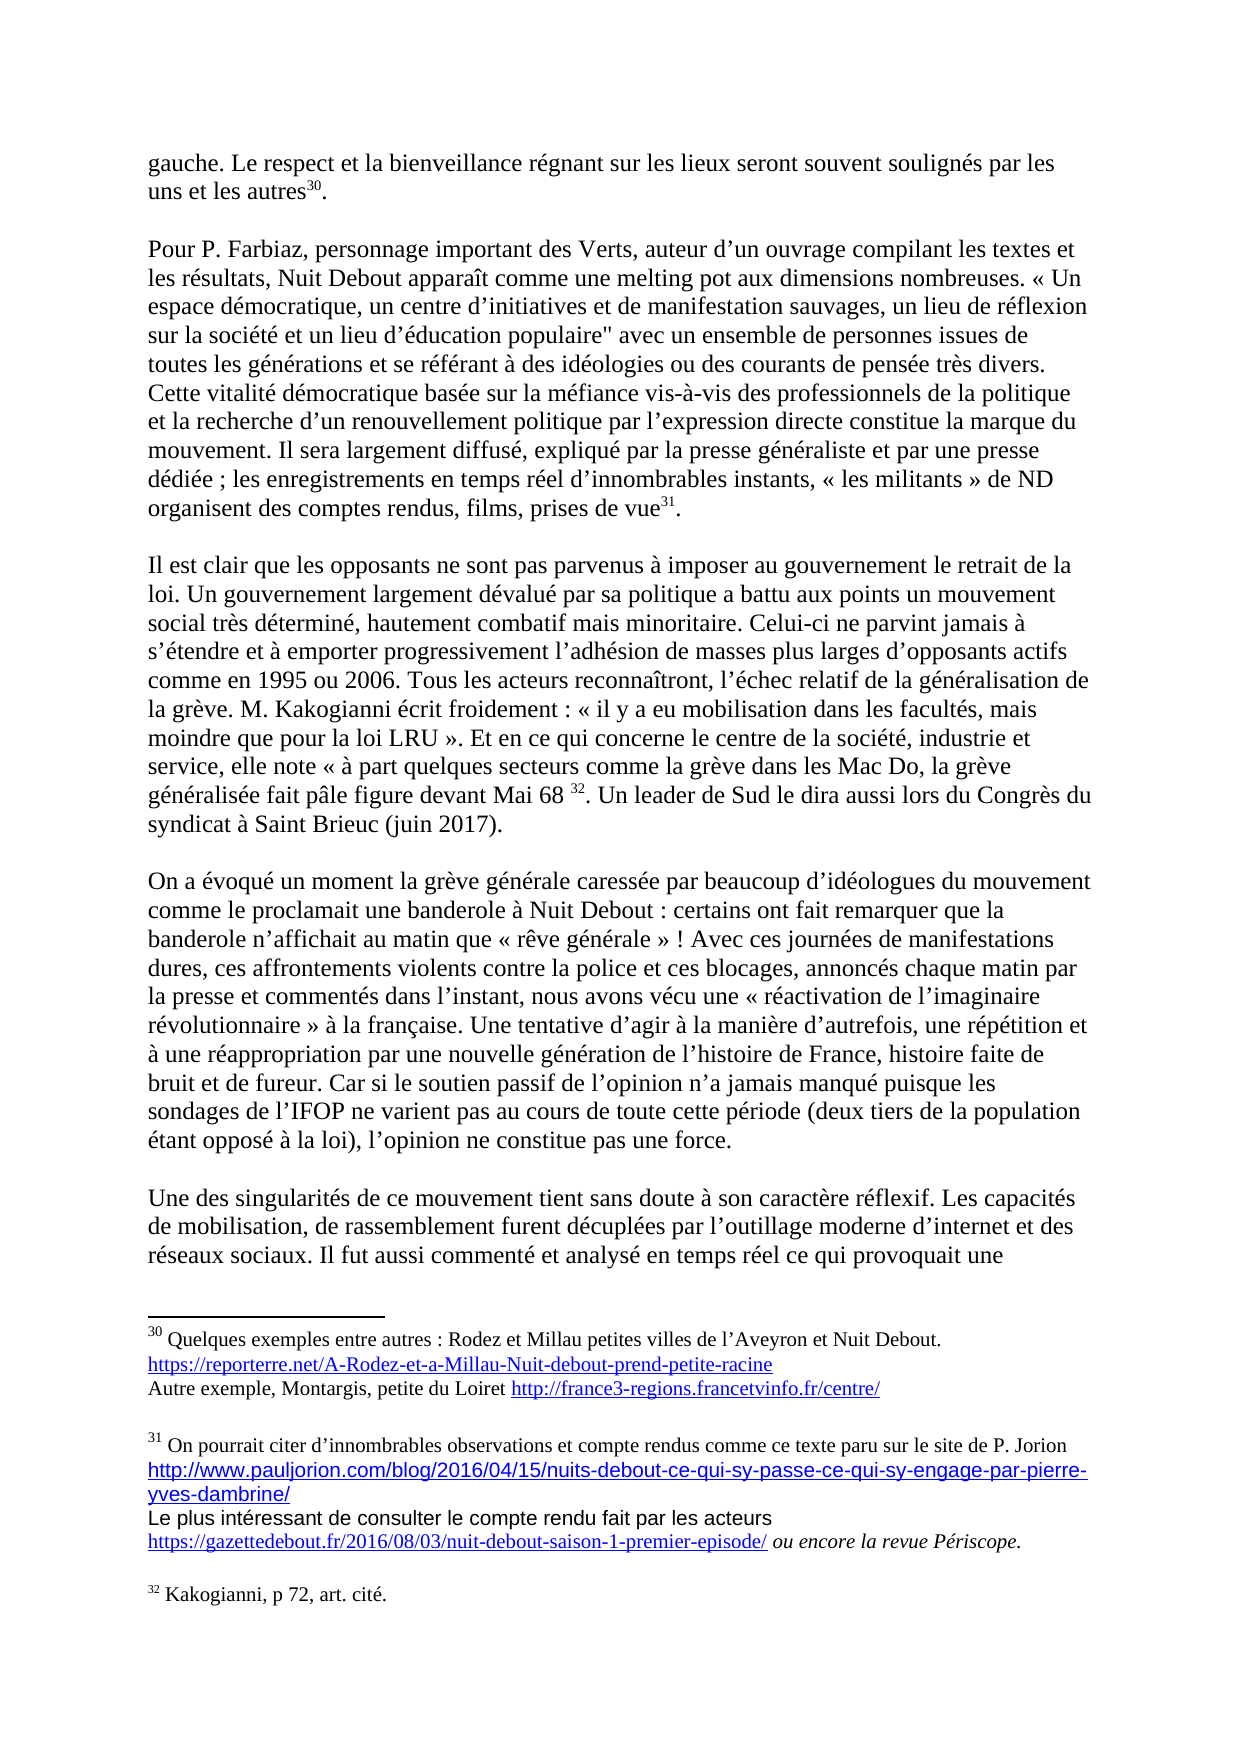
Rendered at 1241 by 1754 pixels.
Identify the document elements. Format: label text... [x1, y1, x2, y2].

text https://gazettedebout.fr/2016/08/03/nuit-debout-saison-1-premier-episode/ ou encore la revue Périscope. [148, 1529, 1093, 1553]
text On pourrait citer d’innombrables observations et compte rendus comme ce texte paru sur le site de P. Jorion http://www.pauljorion.com/blog/2016/04/15/nuits-debout-ce-qui-sy-passe-ce-qui-sy-engage-par-pierre-yves-dambrine/ [148, 1429, 1093, 1506]
text Autre exemple, Montargis, petite du Loiret http://france3-regions.francetvinfo.fr/centre/ [148, 1376, 1093, 1400]
text On a évoqué un moment la grève générale caressée par beaucoup d’idéologues du mouvement comme le proclamait une banderole à Nuit Debout : certains ont fait remarquer que la banderole n’affichait au matin que « rêve générale » ! Avec ces journées de manifestations dures, ces affrontements violents contre la police et ces blocages, annoncés chaque matin par la presse et commentés dans l’instant, nous avons vécu une « réactivation de l’imaginaire révolutionnaire » à la française. Une tentative d’agir à la manière d’autrefois, une répétition et à une réappropriation par une nouvelle génération de l’histoire de France, histoire faite de bruit et de fureur. Car si le soutien passif de l’opinion n’a jamais manqué puisque les sondages de l’IFOP ne varient pas au cours de toute cette période (deux tiers de la population étant opposé à la loi), l’opinion ne constitue pas une force. [148, 866, 1093, 1154]
text Une des singularités de ce mouvement tient sans doute à son caractère réflexif. Les capacités de mobilisation, de rassemblement furent décuplées par l’outillage moderne d’internet et des réseaux sociaux. Il fut aussi commenté et analysé en temps réel ce qui provoquait une [148, 1183, 1093, 1269]
text Pour P. Farbiaz, personnage important des Verts, auteur d’un ouvrage compilant les textes et les résultats, Nuit Debout apparaît comme une melting pot aux dimensions nombreuses. « Un espace démocratique, un centre d’initiatives et de manifestation sauvages, un lieu de réflexion sur la société et un lieu d’éducation populaire" avec un ensemble de personnes issues de toutes les générations et se référant à des idéologies ou des courants de pensée très divers. Cette vitalité démocratique basée sur la méfiance vis-à-vis des professionnels de la politique et la recherche d’un renouvellement politique par l’expression directe constitue la marque du mouvement. Il sera largement diffusé, expliqué par la presse généraliste et par une presse dédiée ; les enregistrements en temps réel d’innombrables instants, « les militants » de ND organisent des comptes rendus, films, prises de vue. [148, 234, 1093, 521]
text Kakogianni, p 72, art. cité. [148, 1582, 1093, 1606]
text Le plus intéressant de consulter le compte rendu fait par les acteurs [148, 1506, 1093, 1529]
text Quelques exemples entre autres : Rodez et Millau petites villes de l’Aveyron et Nuit Debout. https://reporterre.net/A-Rodez-et-a-Millau-Nuit-debout-prend-petite-racine [148, 1323, 1093, 1376]
text Il est clair que les opposants ne sont pas parvenus à imposer au gouvernement le retrait de la loi. Un gouvernement largement dévalué par sa politique a battu aux points un mouvement social très déterminé, hautement combatif mais minoritaire. Celui-ci ne parvint jamais à s’étendre et à emporter progressivement l’adhésion de masses plus larges d’opposants actifs comme en 1995 ou 2006. Tous les acteurs reconnaîtront, l’échec relatif de la généralisation de la grève. M. Kakogianni écrit froidement : « il y a eu mobilisation dans les facultés, mais moindre que pour la loi LRU ». Et en ce qui concerne le centre de la société, industrie et service, elle note « à part quelques secteurs comme la grève dans les Mac Do, la grève généralisée fait pâle figure devant Mai 68 . Un leader de Sud le dira aussi lors du Congrès du syndicat à Saint Brieuc (juin 2017). [148, 550, 1093, 838]
text gauche. Le respect et la bienveillance régnant sur les lieux seront souvent soulignés par les uns et les autres. [148, 148, 1093, 205]
